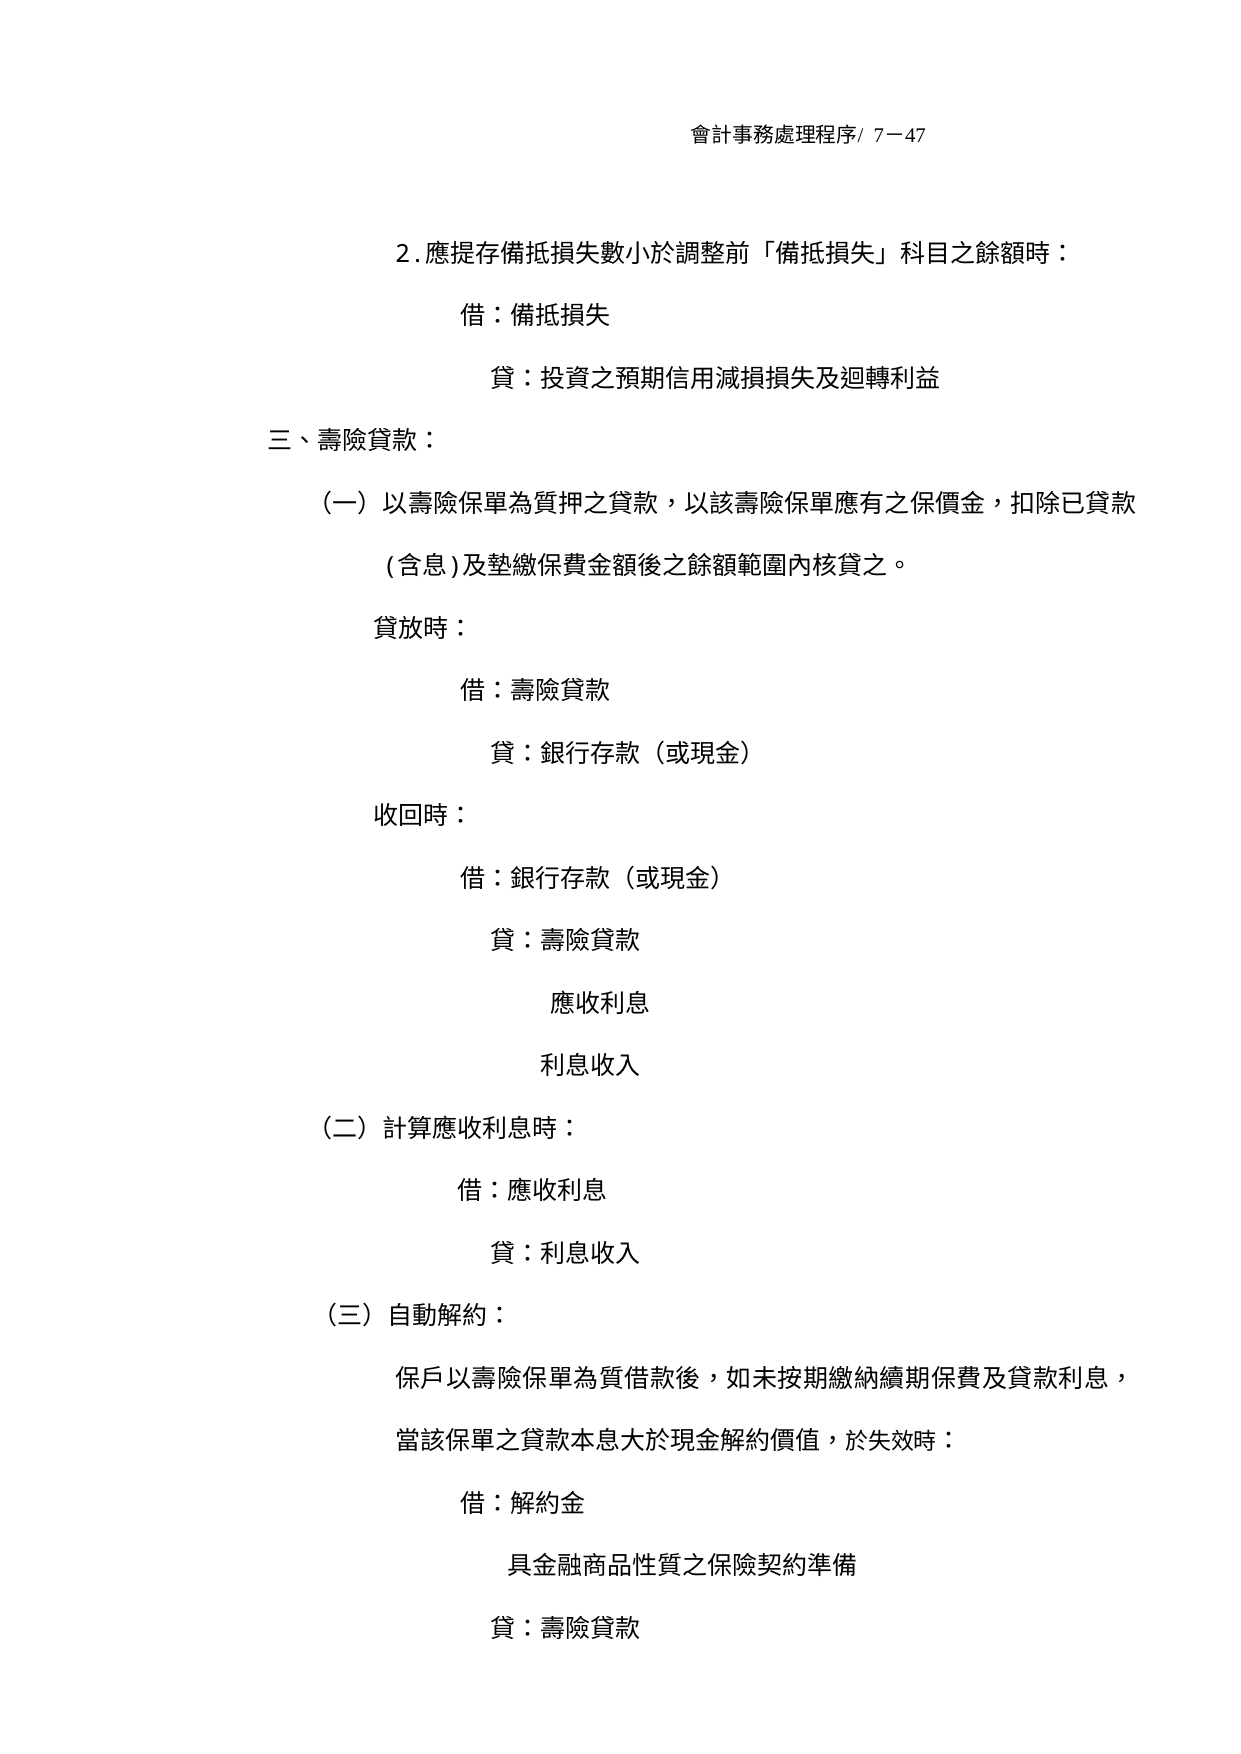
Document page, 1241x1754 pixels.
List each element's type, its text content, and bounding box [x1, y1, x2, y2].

text 貸：銀行存款（或現金） [415, 709, 1137, 772]
text 貸放時： [336, 584, 1137, 647]
text 保戶以壽險保單為質借款後，如未按期繳納續期保費及貸款利息，當該保單之貸款本息大於現金解約價值，於失效時： [395, 1334, 1137, 1459]
text 三、壽險貸款： [268, 397, 1137, 459]
text 貸：利息收入 [415, 1209, 1137, 1272]
text 借：備抵損失 [386, 272, 1132, 334]
text 貸：壽險貸款 [415, 897, 1137, 959]
text 應收利息 [415, 959, 1137, 1022]
text 貸：投資之預期信用減損損失及迴轉利益 [415, 334, 1137, 397]
text 貸：壽險貸款 [415, 1584, 1137, 1647]
text 收回時： [336, 772, 1137, 834]
text 借：銀行存款（或現金） [386, 834, 1132, 897]
text 具金融商品性質之保險契約準備 [120, 1522, 1136, 1584]
text （二）計算應收利息時： [307, 1084, 1137, 1147]
text 利息收入 [465, 1022, 1137, 1084]
text 借：解約金 [386, 1459, 1132, 1522]
text （一）以壽險保單為質押之貸款，以該壽險保單應有之保價金，扣除已貸款(含息)及墊繳保費金額後之餘額範圍內核貸之。 [307, 459, 1137, 584]
text （三）自動解約： [312, 1272, 1136, 1334]
text 借：應收利息 [120, 1147, 1132, 1209]
text 2.應提存備抵損失數小於調整前「備抵損失」科目之餘額時： [395, 209, 1137, 272]
text 借：壽險貸款 [386, 647, 1132, 709]
